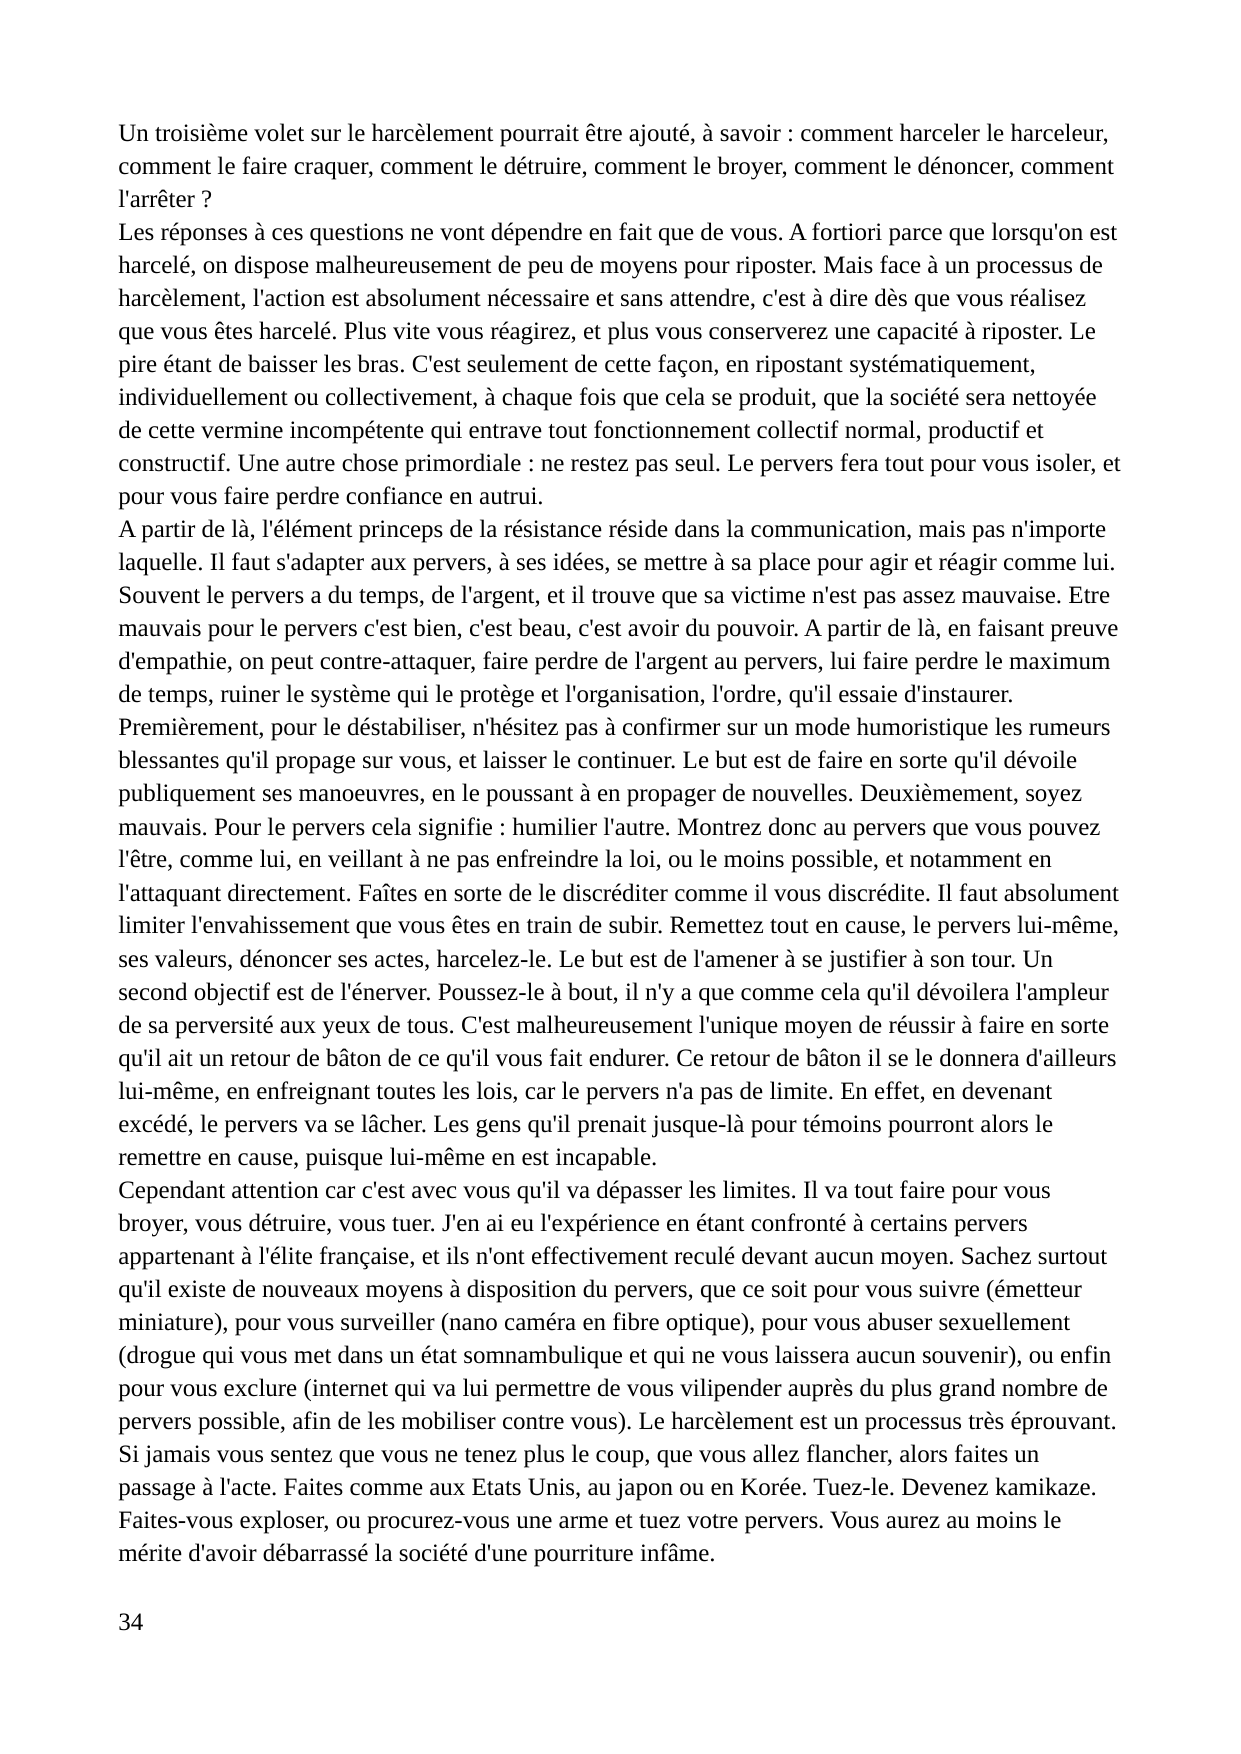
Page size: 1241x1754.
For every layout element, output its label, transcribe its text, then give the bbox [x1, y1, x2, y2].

text Un troisième volet sur le harcèlement pourrait être ajouté, à savoir : comment harceler le harceleur, comment le faire craquer, comment le détruire, comment le broyer, comment le dénoncer, comment l'arrêter ? Les réponses à ces questions ne vont dépendre en fait que de vous. A fortiori parce que lorsqu'on est harcelé, on dispose malheureusement de peu de moyens pour riposter. Mais face à un processus de harcèlement, l'action est absolument nécessaire et sans attendre, c'est à dire dès que vous réalisez que vous êtes harcelé. Plus vite vous réagirez, et plus vous conserverez une capacité à riposter. Le pire étant de baisser les bras. C'est seulement de cette façon, en ripostant systématiquement, individuellement ou collectivement, à chaque fois que cela se produit, que la société sera nettoyée de cette vermine incompétente qui entrave tout fonctionnement collectif normal, productif et constructif. Une autre chose primordiale : ne restez pas seul. Le pervers fera tout pour vous isoler, et pour vous faire perdre confiance en autrui. A partir de là, l'élément princeps de la résistance réside dans la communication, mais pas n'importe laquelle. Il faut s'adapter aux pervers, à ses idées, se mettre à sa place pour agir et réagir comme lui. Souvent le pervers a du temps, de l'argent, et il trouve que sa victime n'est pas assez mauvaise. Etre mauvais pour le pervers c'est bien, c'est beau, c'est avoir du pouvoir. A partir de là, en faisant preuve d'empathie, on peut contre-attaquer, faire perdre de l'argent au pervers, lui faire perdre le maximum de temps, ruiner le système qui le protège et l'organisation, l'ordre, qu'il essaie d'instaurer. Premièrement, pour le déstabiliser, n'hésitez pas à confirmer sur un mode humoristique les rumeurs blessantes qu'il propage sur vous, et laisser le continuer. Le but est de faire en sorte qu'il dévoile publiquement ses manoeuvres, en le poussant à en propager de nouvelles. Deuxièmement, soyez mauvais. Pour le pervers cela signifie : humilier l'autre. Montrez donc au pervers que vous pouvez l'être, comme lui, en veillant à ne pas enfreindre la loi, ou le moins possible, et notamment en l'attaquant directement. Faîtes en sorte de le discréditer comme il vous discrédite. Il faut absolument limiter l'envahissement que vous êtes en train de subir. Remettez tout en cause, le pervers lui-même, ses valeurs, dénoncer ses actes, harcelez-le. Le but est de l'amener à se justifier à son tour. Un second objectif est de l'énerver. Poussez-le à bout, il n'y a que comme cela qu'il dévoilera l'ampleur de sa perversité aux yeux de tous. C'est malheureusement l'unique moyen de réussir à faire en sorte qu'il ait un retour de bâton de ce qu'il vous fait endurer. Ce retour de bâton il se le donnera d'ailleurs lui-même, en enfreignant toutes les lois, car le pervers n'a pas de limite. En effet, en devenant excédé, le pervers va se lâcher. Les gens qu'il prenait jusque-là pour témoins pourront alors le remettre en cause, puisque lui-même en est incapable. Cependant attention car c'est avec vous qu'il va dépasser les limites. Il va tout faire pour vous broyer, vous détruire, vous tuer. J'en ai eu l'expérience en étant confronté à certains pervers appartenant à l'élite française, et ils n'ont effectivement reculé devant aucun moyen. Sachez surtout qu'il existe de nouveaux moyens à disposition du pervers, que ce soit pour vous suivre (émetteur miniature), pour vous surveiller (nano caméra en fibre optique), pour vous abuser sexuellement (drogue qui vous met dans un état somnambulique et qui ne vous laissera aucun souvenir), ou enfin pour vous exclure (internet qui va lui permettre de vous vilipender auprès du plus grand nombre de pervers possible, afin de les mobiliser contre vous). Le harcèlement est un processus très éprouvant. Si jamais vous sentez que vous ne tenez plus le coup, que vous allez flancher, alors faites un passage à l'acte. Faites comme aux Etats Unis, au japon ou en Korée. Tuez-le. Devenez kamikaze. Faites-vous exploser, ou procurez-vous une arme et tuez votre pervers. Vous aurez au moins le mérite d'avoir débarrassé la société d'une pourriture infâme. [118, 118, 1122, 1567]
